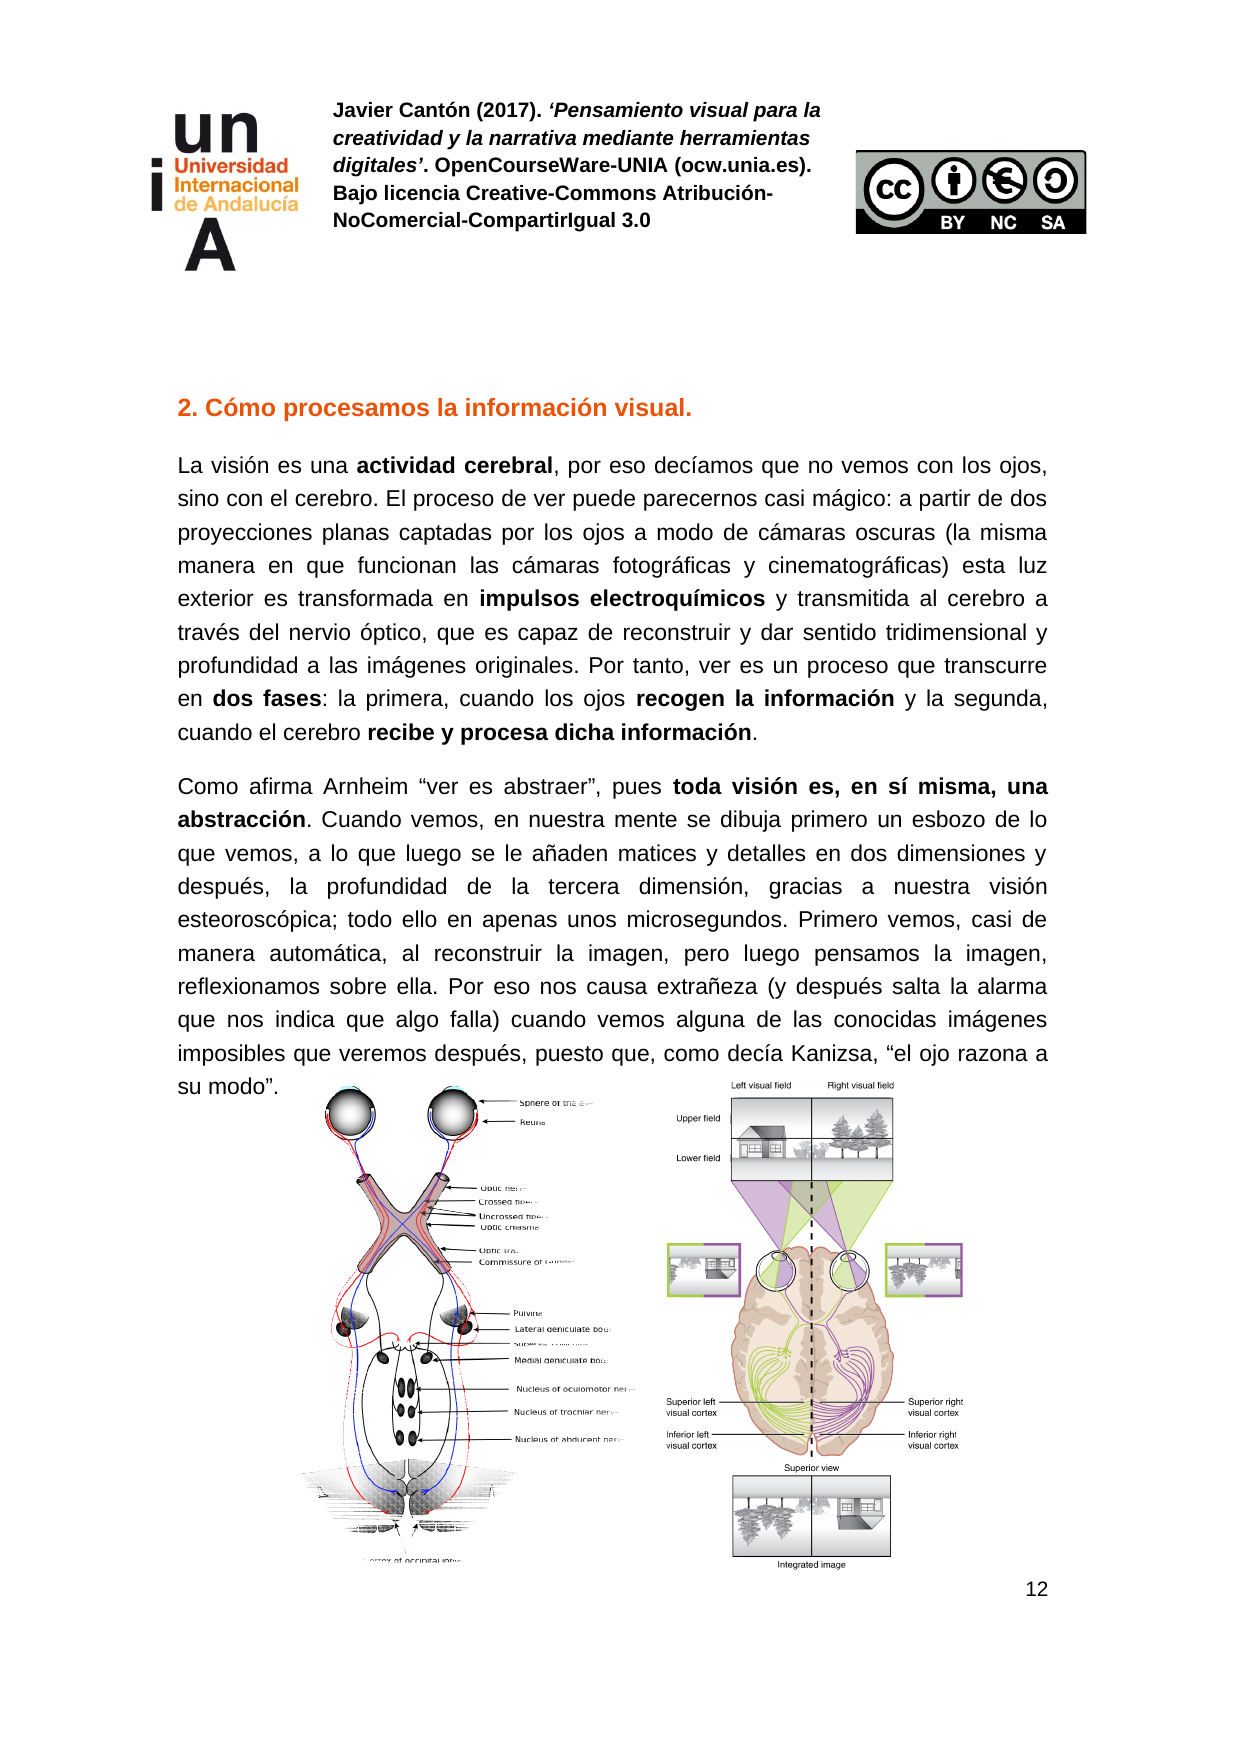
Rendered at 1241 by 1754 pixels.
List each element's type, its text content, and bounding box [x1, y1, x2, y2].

text La visión es una actividad cerebral, por eso decíamos que no vemos con los ojos, sino con el cerebro. El proceso de ver puede parecernos casi mágico: a partir de dos proyecciones planas captadas por los ojos a modo de cámaras oscuras (la misma manera en que funcionan las cámaras fotográficas y cinematográficas) esta luz exterior es transformada en impulsos electroquímicos y transmitida al cerebro a través del nervio óptico, que es capaz de reconstruir y dar sentido tridimensional y profundidad a las imágenes originales. Por tanto, ver es un proceso que transcurre en dos fases: la primera, cuando los ojos recogen la información y la segunda, cuando el cerebro recibe y procesa dicha información. [177, 447, 1048, 747]
text 2. Cómo procesamos la información visual. [177, 393, 1048, 422]
text Como afirma Arnheim “ver es abstraer”, pues toda visión es, en sí misma, una abstracción. Cuando vemos, en nuestra mente se dibuja primero un esbozo de lo que vemos, a lo que luego se le añaden matices y detalles en dos dimensiones y después, la profundidad de la tercera dimensión, gracias a nuestra visión esteoroscópica; todo ello en apenas unos microsegundos. Primero vemos, casi de manera automática, al reconstruir la imagen, pero luego pensamos la imagen, reflexionamos sobre ella. Por eso nos causa extrañeza (y después salta la alarma que nos indica que algo falla) cuando vemos alguna de las conocidas imágenes imposibles que veremos después, puesto que, como decía Kanizsa, “el ojo razona a su modo”. [177, 768, 1048, 1101]
